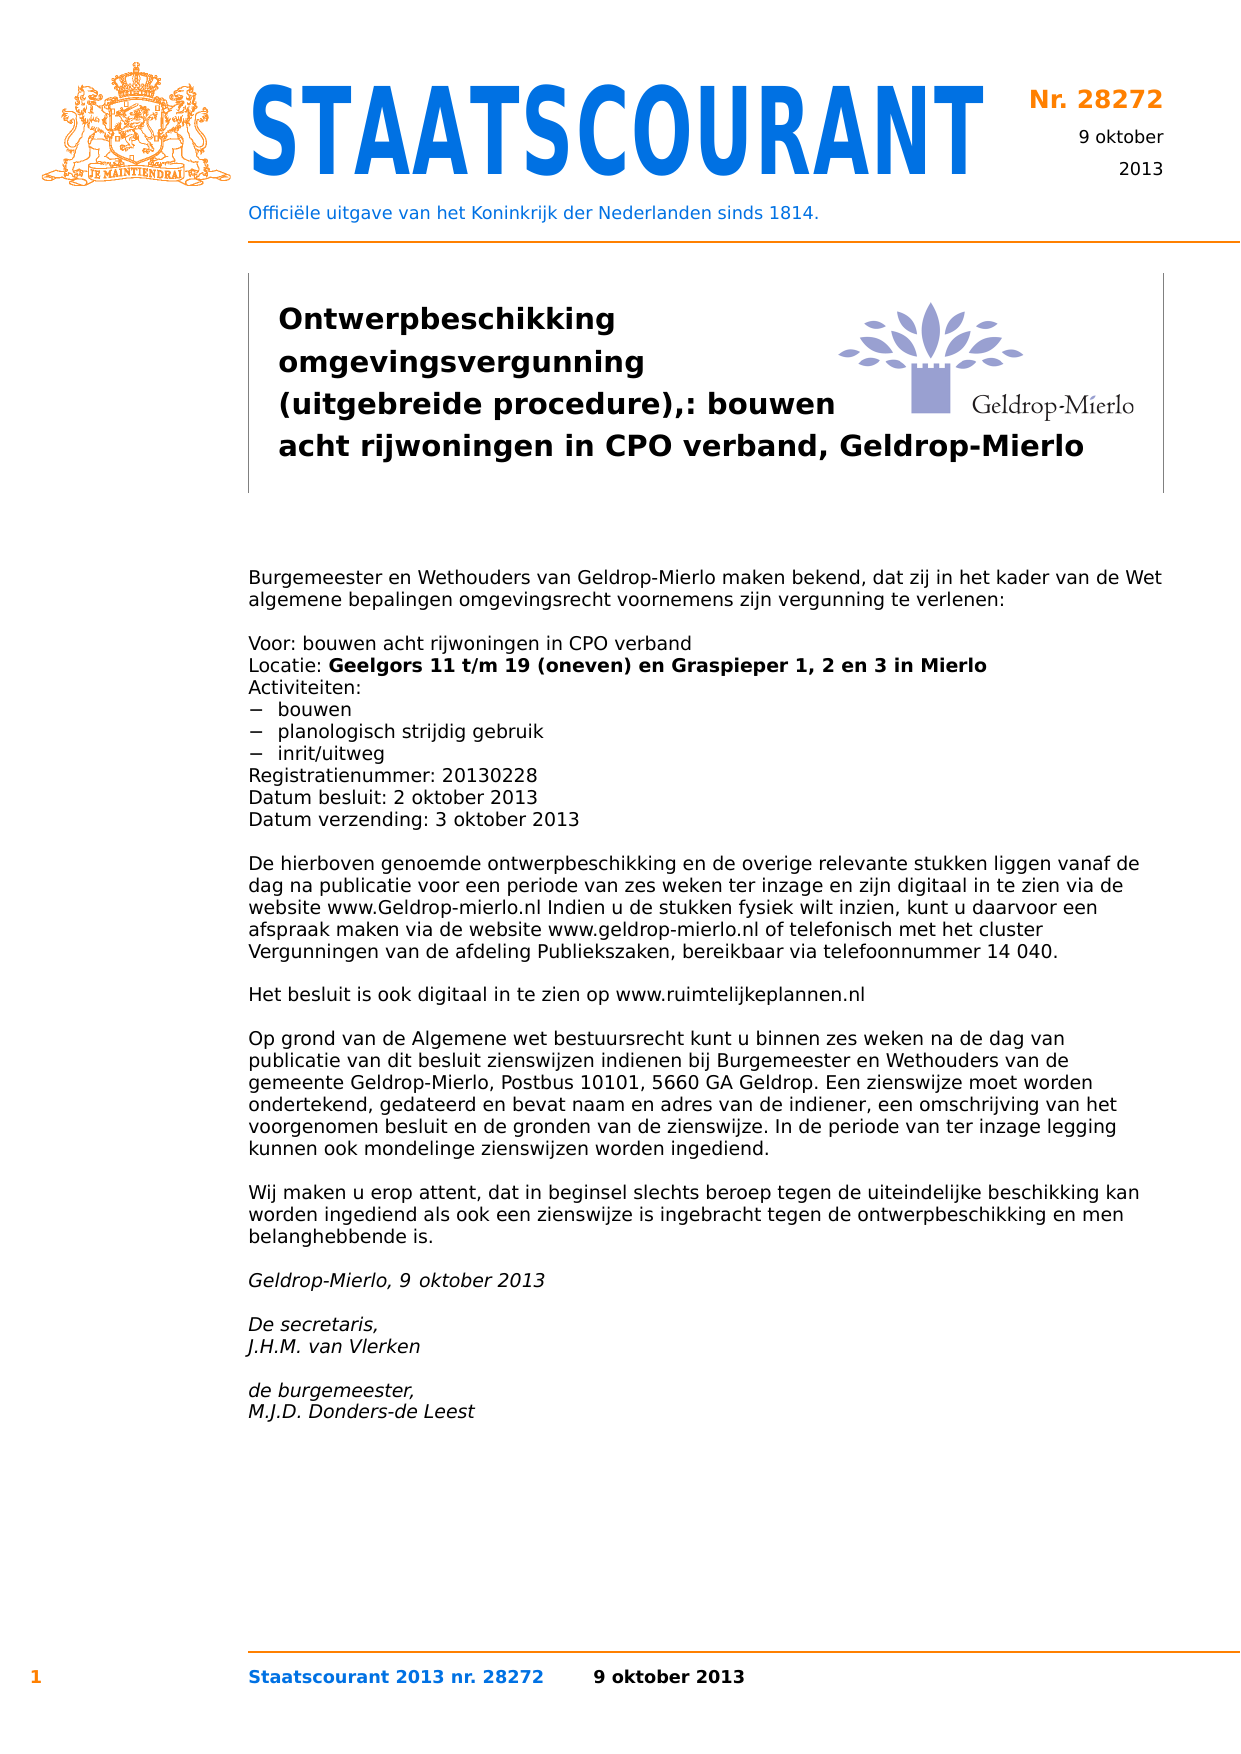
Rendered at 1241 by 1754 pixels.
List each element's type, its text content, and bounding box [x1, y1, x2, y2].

table_header [25, 62, 248, 241]
table_header Nr. 28272 [998, 62, 1240, 121]
table_cell 2013 [998, 153, 1240, 203]
text − bouwen [248, 699, 1163, 721]
text Locatie: Geelgors 11 t/m 19 (oneven) en Graspieper 1, 2 en 3 in Mierlo [248, 655, 1163, 677]
text Datum verzending: 3 oktober 2013 [248, 809, 1163, 831]
table_cell 9 oktober [998, 121, 1240, 153]
text Wij maken u erop attent, dat in beginsel slechts beroep tegen de uiteindelijke beschikking kan worden ingediend als ook een zienswijze is ingebracht tegen de ontwerpbeschikking en men belanghebbende is. [248, 1182, 1163, 1248]
table_header STAATSCOURANT [248, 62, 998, 203]
text Burgemeester en Wethouders van Geldrop-Mierlo maken bekend, dat zij in het kader van de Wet algemene bepalingen omgevingsrecht voornemens zijn vergunning te verlenen: [248, 567, 1163, 611]
text Datum besluit: 2 oktober 2013 [248, 787, 1163, 809]
picture [838, 302, 1134, 421]
text de burgemeester, M.J.D. Donders-de Leest [248, 1379, 1163, 1423]
text De secretaris, J.H.M. van Vlerken [248, 1314, 1163, 1358]
picture [41, 62, 231, 186]
table_cell Officiële uitgave van het Koninkrijk der Nederlanden sinds 1814. [248, 203, 1240, 241]
text Voor: bouwen acht rijwoningen in CPO verband [248, 633, 1163, 655]
text Activiteiten: [248, 677, 1163, 699]
text − planologisch strijdig gebruik [248, 721, 1163, 743]
subtitle Ontwerpbeschikking omgevingsvergunning (uitgebreide procedure),: bouwen acht rijwoningen in CPO verband, Geldrop-Mierlo [249, 273, 1163, 493]
text Het besluit is ook digitaal in te zien op www.ruimtelijkeplannen.nl [248, 984, 1163, 1006]
text De hierboven genoemde ontwerpbeschikking en de overige relevante stukken liggen vanaf de dag na publicatie voor een periode van zes weken ter inzage en zijn digitaal in te zien via de website www.Geldrop-mierlo.nl Indien u de stukken fysiek wilt inzien, kunt u daarvoor een afspraak maken via de website www.geldrop-mierlo.nl of telefonisch met het cluster Vergunningen van de afdeling Publiekszaken, bereikbaar via telefoonnummer 14 040. [248, 853, 1163, 962]
text Op grond van de Algemene wet bestuursrecht kunt u binnen zes weken na de dag van publicatie van dit besluit zienswijzen indienen bij Burgemeester en Wethouders van de gemeente Geldrop-Mierlo, Postbus 10101, 5660 GA Geldrop. Een zienswijze moet worden ondertekend, gedateerd en bevat naam en adres van de indiener, een omschrijving van het voorgenomen besluit en de gronden van de zienswijze. In de periode van ter inzage legging kunnen ook mondelinge zienswijzen worden ingediend. [248, 1028, 1163, 1160]
text − inrit/uitweg [248, 743, 1163, 765]
text Registratienummer: 20130228 [248, 765, 1163, 787]
text Geldrop-Mierlo, 9 oktober 2013 [248, 1270, 1163, 1292]
